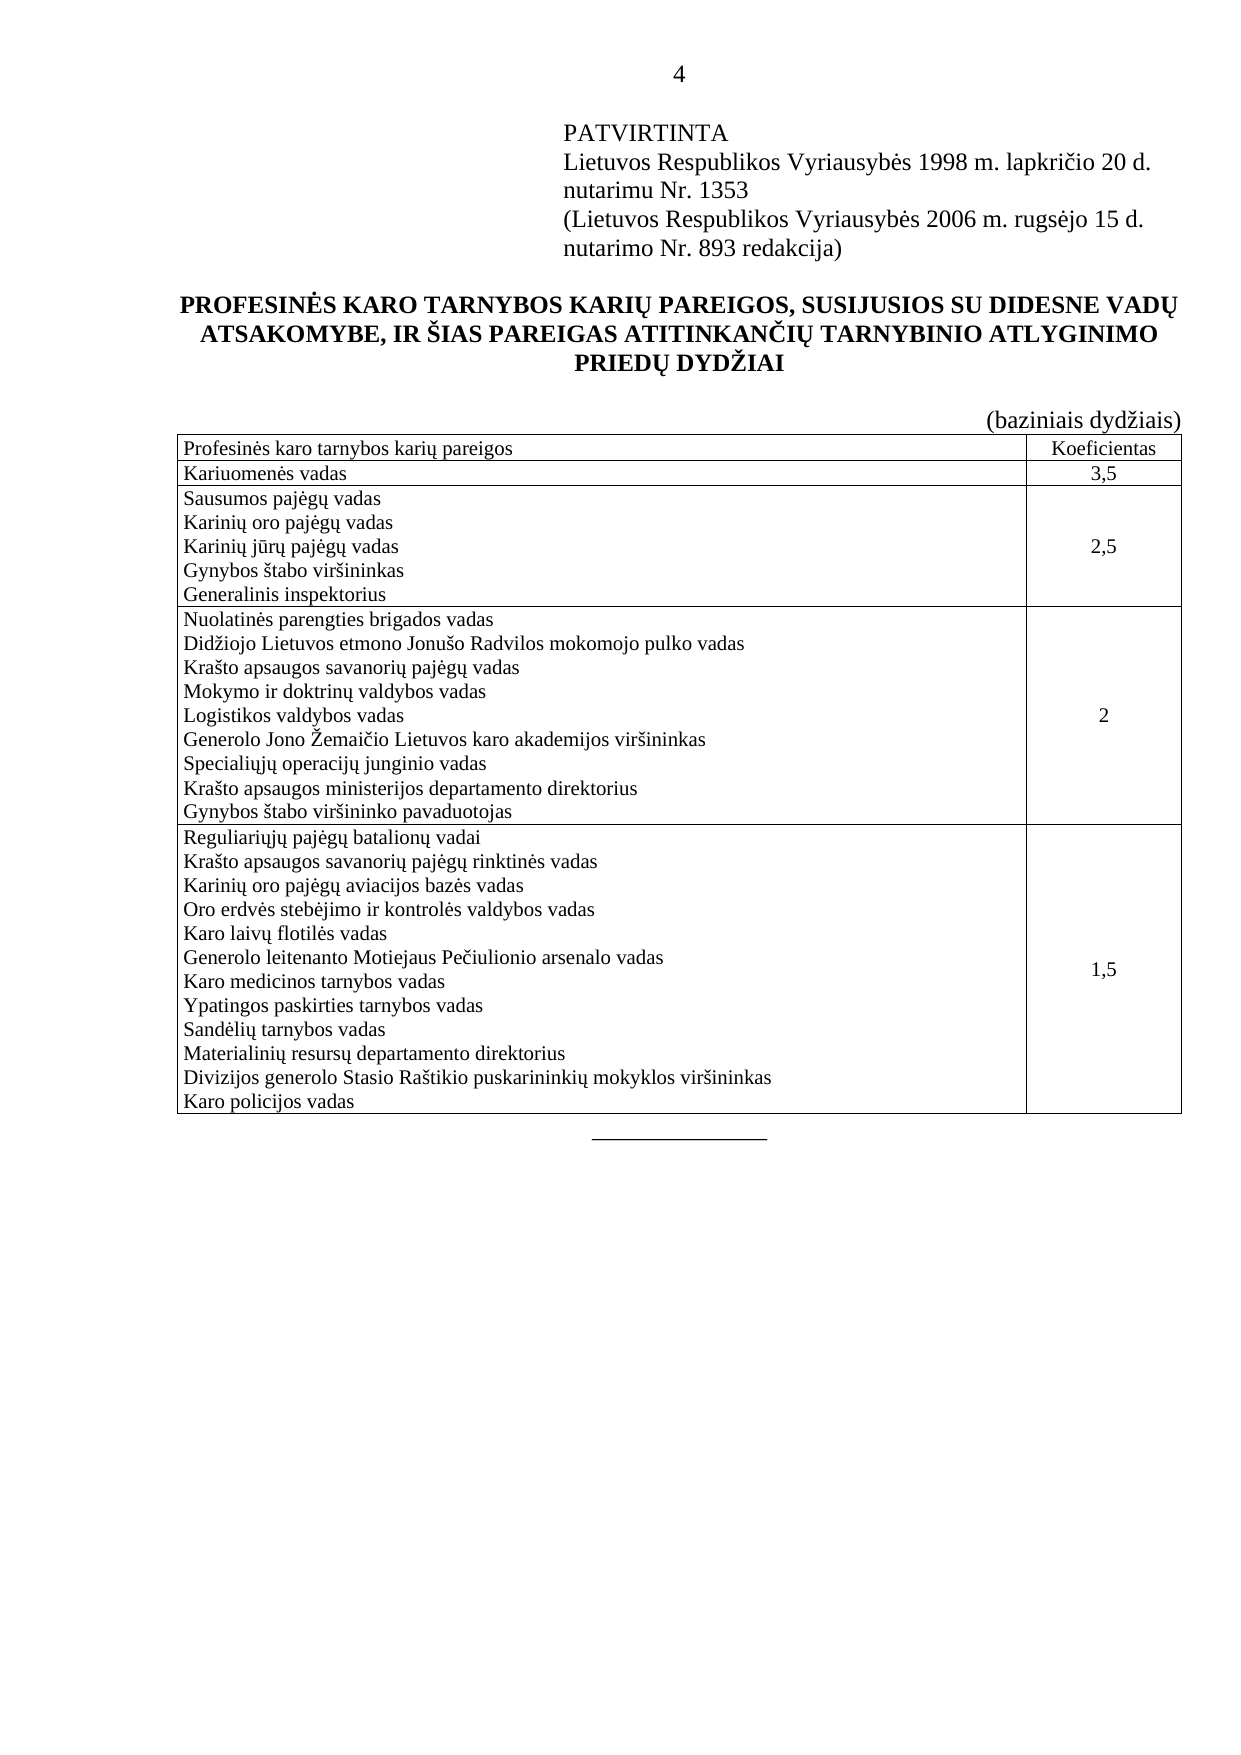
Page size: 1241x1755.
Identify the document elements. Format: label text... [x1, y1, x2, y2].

table_cell 2,5 [1027, 486, 1181, 606]
table_cell 3,5 [1027, 461, 1181, 484]
text Lietuvos Respublikos Vyriausybės 1998 m. lapkričio 20 d. nutarimu Nr. 1353 [563, 147, 1181, 204]
table_cell Reguliariųjų pajėgų batalionų vadai Krašto apsaugos savanorių pajėgų rinktinės vadas Karinių oro pajėgų aviacijos bazės vadas Oro erdvės stebėjimo ir kontrolės valdybos vadas Karo laivų flotilės vadas Generolo leitenanto Motiejaus Pečiulionio arsenalo vadas Karo medicinos tarnybos vadas Ypatingos paskirties tarnybos vadas Sandėlių tarnybos vadas Materialinių resursų departamento direktorius Divizijos generolo Stasio Raštikio puskarininkių mokyklos viršininkas Karo policijos vadas [178, 825, 1026, 1113]
table_cell 2 [1027, 607, 1181, 823]
table_header Koeficientas [1027, 435, 1181, 459]
text PROFESINĖS KARO TARNYBOS KARIŲ PAREIGOS, SUSIJUSIOS SU DIDESNE VADŲ ATSAKOMYBE, IR ŠIAS PAREIGAS ATITINKANČIŲ TARNYBINIO ATLYGINIMO PRIEDŲ DYDŽIAI [177, 291, 1181, 377]
text ______________ [177, 1114, 1181, 1143]
table_cell Nuolatinės parengties brigados vadas Didžiojo Lietuvos etmono Jonušo Radvilos mokomojo pulko vadas Krašto apsaugos savanorių pajėgų vadas Mokymo ir doktrinų valdybos vadas Logistikos valdybos vadas Generolo Jono Žemaičio Lietuvos karo akademijos viršininkas Specialiųjų operacijų junginio vadas Krašto apsaugos ministerijos departamento direktorius Gynybos štabo viršininko pavaduotojas [178, 607, 1026, 823]
table_cell Kariuomenės vadas [178, 461, 1026, 484]
text (Lietuvos Respublikos Vyriausybės 2006 m. rugsėjo 15 d. nutarimo Nr. 893 redakcija) [563, 204, 1181, 262]
text PATVIRTINTA [563, 118, 1181, 147]
table_header Profesinės karo tarnybos karių pareigos [178, 435, 1026, 459]
text (baziniais dydžiais) [177, 406, 1181, 434]
table_cell Sausumos pajėgų vadas Karinių oro pajėgų vadas Karinių jūrų pajėgų vadas Gynybos štabo viršininkas Generalinis inspektorius [178, 486, 1026, 606]
table_cell 1,5 [1027, 825, 1181, 1113]
